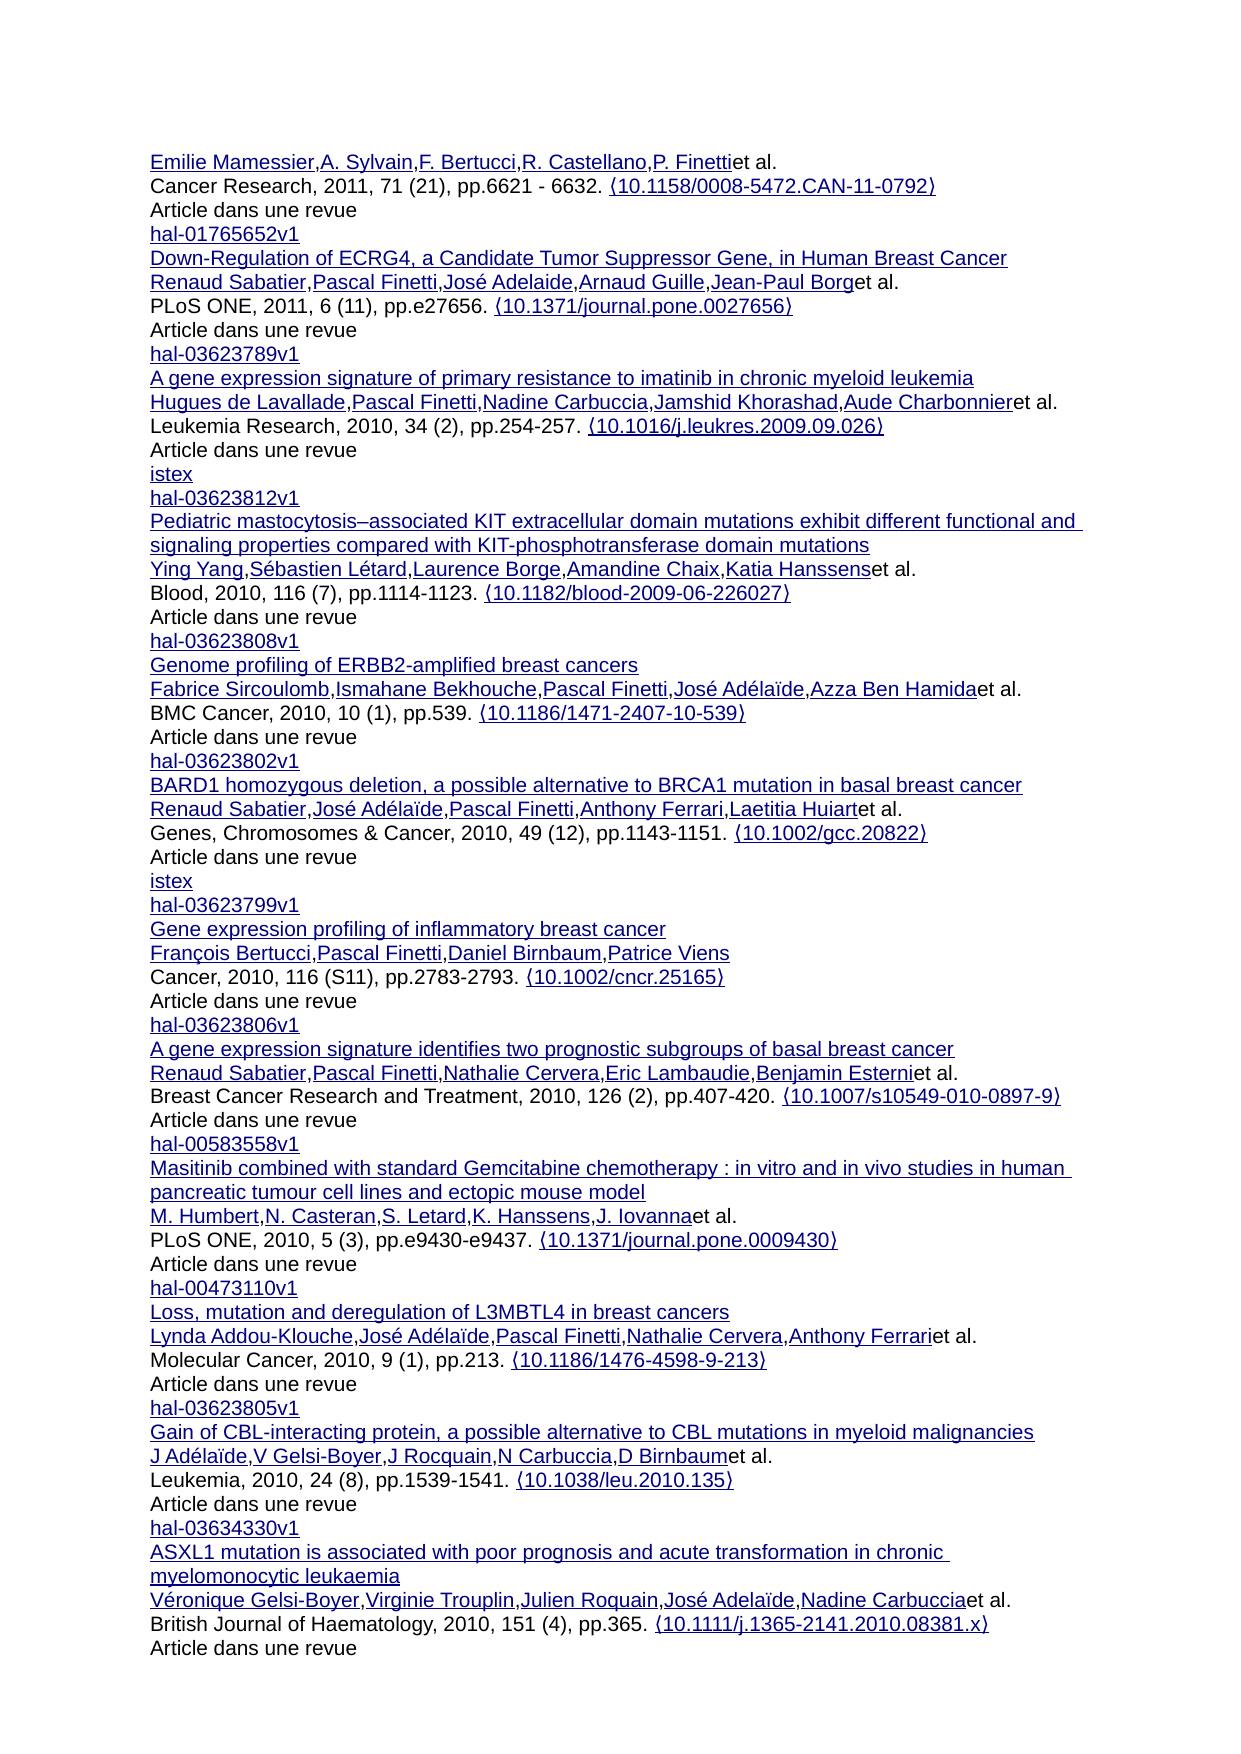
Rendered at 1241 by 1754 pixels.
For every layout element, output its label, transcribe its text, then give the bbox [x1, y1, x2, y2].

table_cell A gene expression signature identifies two prognostic subgroups of basal breast cancer Renaud Sabatier,Pascal Finetti,Nathalie Cervera,Eric Lambaudie,Benjamin Esterniet al. Breast Cancer Research and Treatment, 2010, 126 (2), pp.407-420. ⟨10.1007/s10549-010-0897-9⟩ Article dans une revue hal-00583558v1 [150, 1036, 1090, 1156]
table_cell Loss, mutation and deregulation of L3MBTL4 in breast cancers Lynda Addou-Klouche,José Adélaïde,Pascal Finetti,Nathalie Cervera,Anthony Ferrariet al. Molecular Cancer, 2010, 9 (1), pp.213. ⟨10.1186/1476-4598-9-213⟩ Article dans une revue hal-03623805v1 [150, 1300, 1090, 1420]
table_cell ASXL1 mutation is associated with poor prognosis and acute transformation in chronic myelomonocytic leukaemia Véronique Gelsi-Boyer,Virginie Trouplin,Julien Roquain,José Adelaïde,Nadine Carbucciaet al. British Journal of Haematology, 2010, 151 (4), pp.365. ⟨10.1111/j.1365-2141.2010.08381.x⟩ Article dans une revue [150, 1540, 1090, 1659]
table_cell A gene expression signature of primary resistance to imatinib in chronic myeloid leukemia Hugues de Lavallade,Pascal Finetti,Nadine Carbuccia,Jamshid Khorashad,Aude Charbonnieret al. Leukemia Research, 2010, 34 (2), pp.254-257. ⟨10.1016/j.leukres.2009.09.026⟩ Article dans une revue istex hal-03623812v1 [150, 366, 1090, 509]
table_cell Down-Regulation of ECRG4, a Candidate Tumor Suppressor Gene, in Human Breast Cancer Renaud Sabatier,Pascal Finetti,José Adelaide,Arnaud Guille,Jean-Paul Borget al. PLoS ONE, 2011, 6 (11), pp.e27656. ⟨10.1371/journal.pone.0027656⟩ Article dans une revue hal-03623789v1 [150, 246, 1090, 366]
table_cell Gain of CBL-interacting protein, a possible alternative to CBL mutations in myeloid malignancies J Adélaïde,V Gelsi-Boyer,J Rocquain,N Carbuccia,D Birnbaumet al. Leukemia, 2010, 24 (8), pp.1539-1541. ⟨10.1038/leu.2010.135⟩ Article dans une revue hal-03634330v1 [150, 1420, 1090, 1539]
table_cell Masitinib combined with standard Gemcitabine chemotherapy : in vitro and in vivo studies in human pancreatic tumour cell lines and ectopic mouse model M. Humbert,N. Casteran,S. Letard,K. Hanssens,J. Iovannaet al. PLoS ONE, 2010, 5 (3), pp.e9430-e9437. ⟨10.1371/journal.pone.0009430⟩ Article dans une revue hal-00473110v1 [150, 1156, 1090, 1300]
table_cell BARD1 homozygous deletion, a possible alternative to BRCA1 mutation in basal breast cancer Renaud Sabatier,José Adélaïde,Pascal Finetti,Anthony Ferrari,Laetitia Huiartet al. Genes, Chromosomes & Cancer, 2010, 49 (12), pp.1143-1151. ⟨10.1002/gcc.20822⟩ Article dans une revue istex hal-03623799v1 [150, 773, 1090, 917]
table_cell Gene expression profiling of inflammatory breast cancer François Bertucci,Pascal Finetti,Daniel Birnbaum,Patrice Viens Cancer, 2010, 116 (S11), pp.2783-2793. ⟨10.1002/cncr.25165⟩ Article dans une revue hal-03623806v1 [150, 917, 1090, 1036]
table_cell Genome profiling of ERBB2-amplified breast cancers Fabrice Sircoulomb,Ismahane Bekhouche,Pascal Finetti,José Adélaïde,Azza Ben Hamidaet al. BMC Cancer, 2010, 10 (1), pp.539. ⟨10.1186/1471-2407-10-539⟩ Article dans une revue hal-03623802v1 [150, 653, 1090, 773]
table_cell Emilie Mamessier,A. Sylvain,F. Bertucci,R. Castellano,P. Finettiet al. Cancer Research, 2011, 71 (21), pp.6621 - 6632. ⟨10.1158/0008-5472.CAN-11-0792⟩ Article dans une revue hal-01765652v1 [150, 150, 1090, 246]
table_cell Pediatric mastocytosis–associated KIT extracellular domain mutations exhibit different functional and signaling properties compared with KIT-phosphotransferase domain mutations Ying Yang,Sébastien Létard,Laurence Borge,Amandine Chaix,Katia Hanssenset al. Blood, 2010, 116 (7), pp.1114-1123. ⟨10.1182/blood-2009-06-226027⟩ Article dans une revue hal-03623808v1 [150, 509, 1090, 653]
